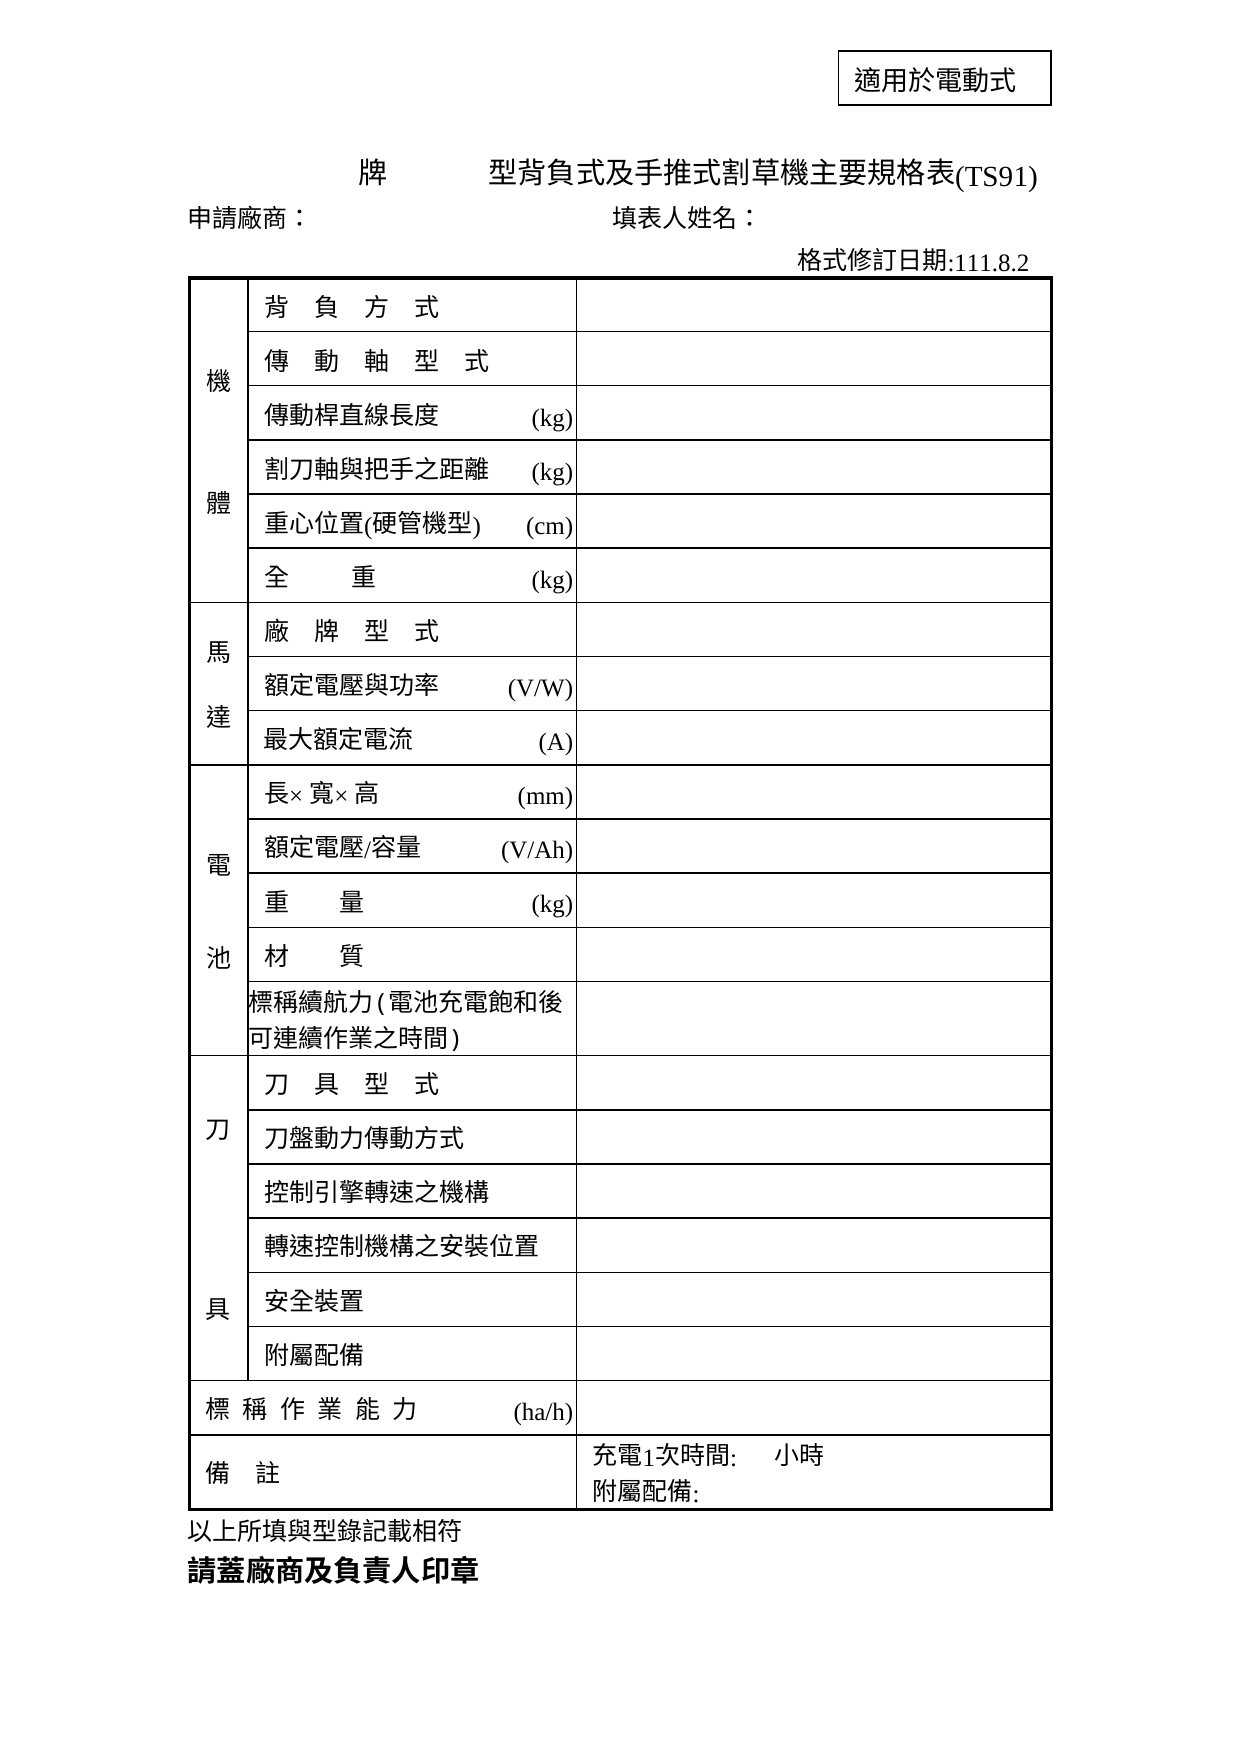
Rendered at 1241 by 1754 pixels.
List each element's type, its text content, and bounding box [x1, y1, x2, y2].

table_cell 附屬配備 [249, 1327, 576, 1380]
table_cell [577, 386, 1050, 439]
table_header 機 體 [191, 280, 247, 601]
table_cell 重心位置(硬管機型) (cm) [249, 495, 576, 547]
table_cell 馬 達 [191, 603, 247, 764]
table_cell [577, 495, 1050, 547]
table_cell 全 重 (kg) [249, 549, 576, 601]
table_cell 刀盤動力傳動方式 [249, 1111, 576, 1163]
table_cell [577, 928, 1050, 981]
table_cell [577, 1219, 1050, 1271]
table_cell 刀 具 型 式 [249, 1056, 576, 1109]
table_cell 控制引擎轉速之機構 [249, 1165, 576, 1217]
table_cell [577, 766, 1050, 818]
table_cell [577, 441, 1050, 493]
text 請蓋廠商及負責人印章 [187, 1547, 1053, 1589]
table_cell 廠 牌 型 式 [249, 603, 576, 656]
table_cell [577, 820, 1050, 872]
table_header 背 負 方 式 [249, 280, 576, 331]
table_header [577, 280, 1050, 331]
table_cell [577, 332, 1050, 385]
table_cell 額定電壓與功率 (V/W) [249, 657, 576, 710]
table_cell 充電1次時間: 小時 附屬配備: [577, 1436, 1050, 1508]
table_cell 標 稱 作 業 能 力 (ha/h) [191, 1381, 576, 1434]
table_cell [577, 603, 1050, 656]
table_cell [577, 1111, 1050, 1163]
table_cell [577, 874, 1050, 926]
table_cell 安全裝置 [249, 1273, 576, 1326]
table_cell 轉速控制機構之安裝位置 [249, 1219, 576, 1271]
table_cell 電 池 [191, 766, 247, 1055]
table_cell [577, 711, 1050, 764]
text 牌 型背負式及手推式割草機主要規格表(TS91) [187, 150, 1053, 192]
table_cell 標稱續航力(電池充電飽和後可連續作業之時間) [249, 982, 576, 1055]
table_cell 傳動桿直線長度 (kg) [249, 386, 576, 439]
table_cell 額定電壓/容量 (V/Ah) [249, 820, 576, 872]
table_cell [577, 657, 1050, 710]
table_cell 割刀軸與把手之距離 (kg) [249, 441, 576, 493]
table_cell 傳 動 軸 型 式 [249, 332, 576, 385]
table_cell [577, 1381, 1050, 1434]
text 適用於電動式 [854, 59, 1035, 97]
table_cell 重 量 (kg) [249, 874, 576, 926]
table_cell 最大額定電流 (A) [249, 711, 576, 764]
text 申請廠商： 填表人姓名： [187, 198, 1053, 235]
table_cell [577, 1327, 1050, 1380]
text 以上所填與型錄記載相符 [187, 1511, 1053, 1547]
table_cell [577, 1165, 1050, 1217]
text 格式修訂日期:111.8.2 [187, 240, 1053, 276]
table_cell 備 註 [191, 1436, 576, 1508]
table_cell [577, 549, 1050, 601]
text [839, 52, 1050, 104]
table_cell 刀 具 [191, 1056, 247, 1380]
table_cell 長× 寬× 高 (mm) [249, 766, 576, 818]
table_cell 材 質 [249, 928, 576, 981]
table_cell [577, 1273, 1050, 1326]
table_cell [577, 982, 1050, 1055]
table_cell [577, 1056, 1050, 1109]
